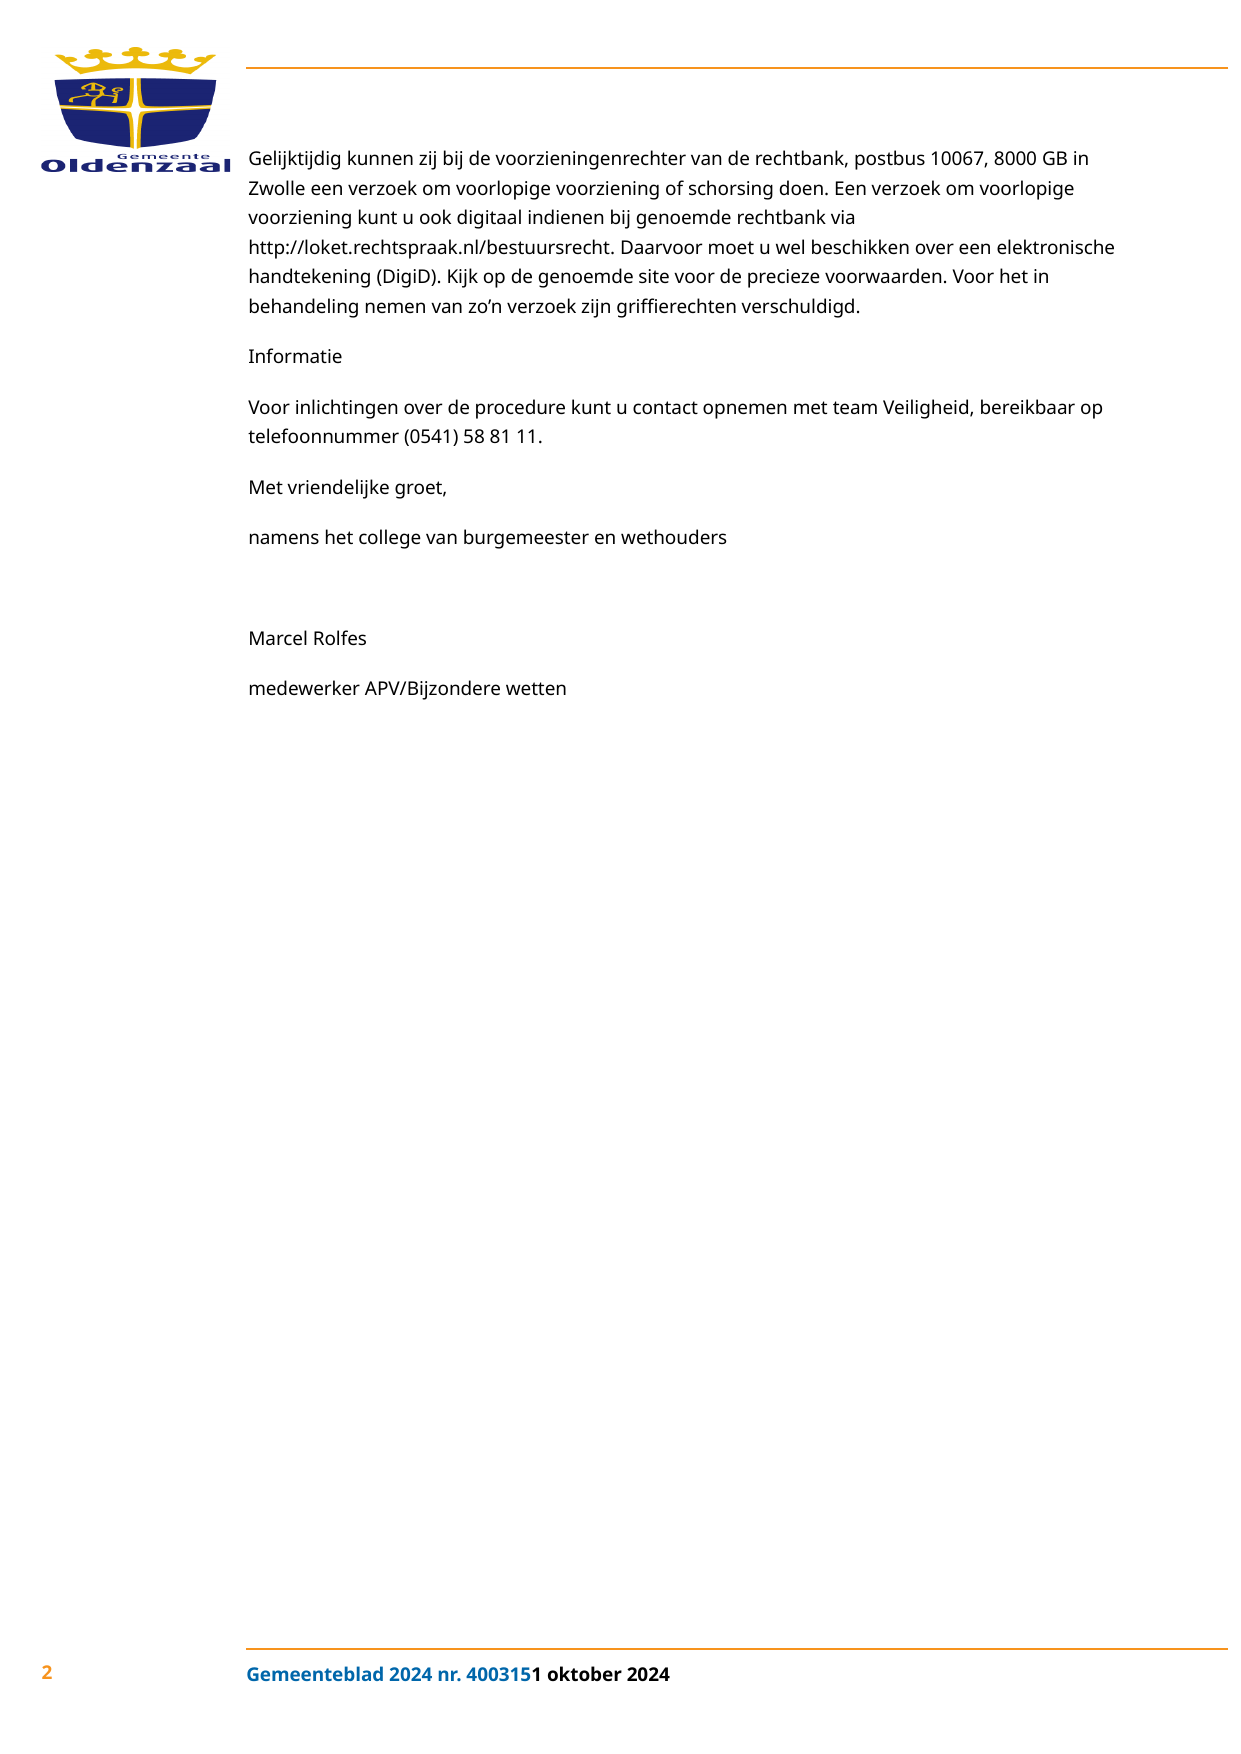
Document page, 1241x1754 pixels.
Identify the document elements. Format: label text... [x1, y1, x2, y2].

picture [41, 47, 231, 172]
text Met vriendelijke groet, [248, 474, 1152, 500]
text Voor inlichtingen over de procedure kunt u contact opnemen met team Veiligheid, bereikbaar op telefoonnummer (0541) 58 81 11. [248, 394, 1152, 449]
text Informatie [248, 343, 1152, 369]
text medewerker APV/Bijzondere wetten [248, 676, 1152, 701]
text Marcel Rolfes [248, 625, 1152, 651]
text Gelijktijdig kunnen zij bij de voorzieningenrechter van de rechtbank, postbus 10067, 8000 GB in Zwolle een verzoek om voorlopige voorziening of schorsing doen. Een verzoek om voorlopige voorziening kunt u ook digitaal indienen bij genoemde rechtbank via http://loket.rechtspraak.nl/bestuursrecht. Daarvoor moet u wel beschikken over een elektronische handtekening (DigiD). Kijk op de genoemde site voor de precieze voorwaarden. Voor het in behandeling nemen van zo’n verzoek zijn griffierechten verschuldigd. [248, 145, 1152, 319]
text namens het college van burgemeester en wethouders [248, 524, 1152, 550]
